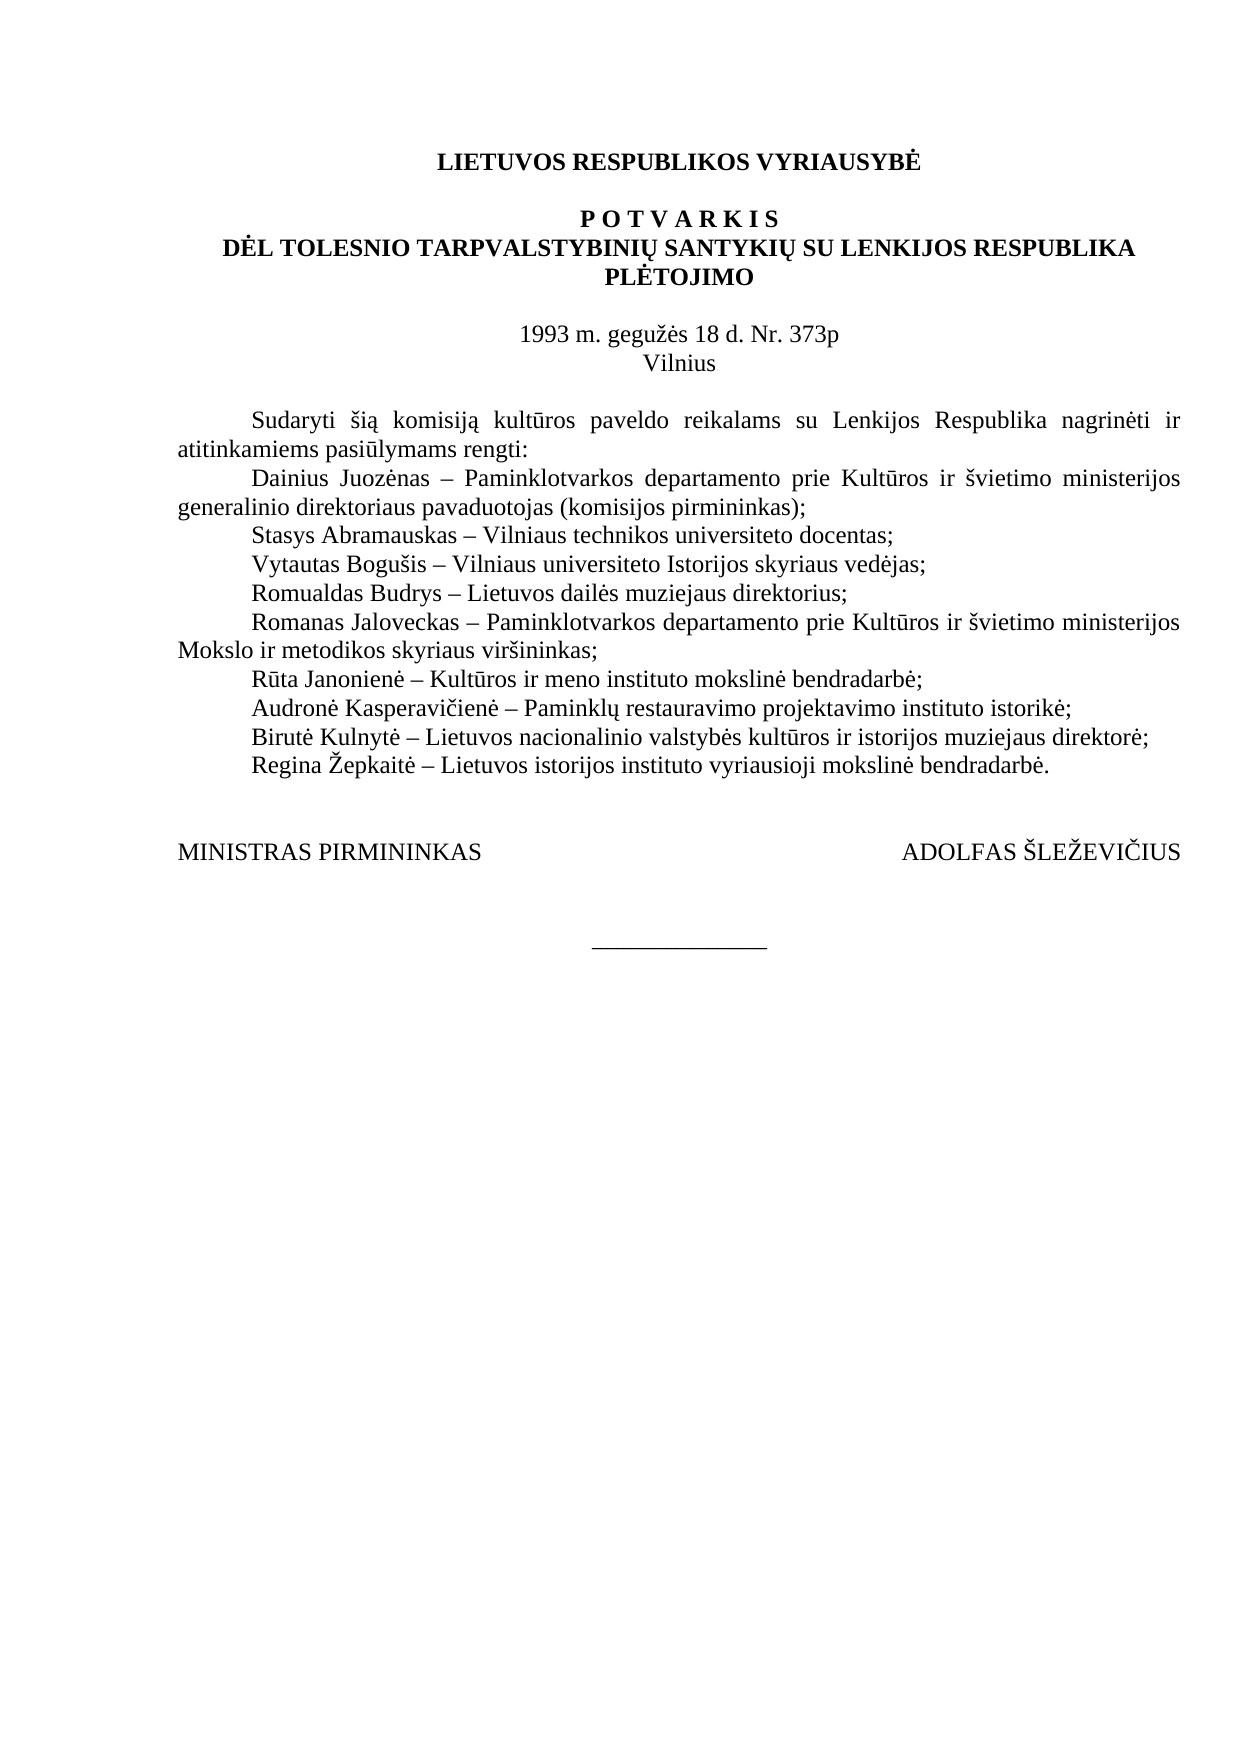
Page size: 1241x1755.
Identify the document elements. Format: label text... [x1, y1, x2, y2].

text Rūta Janonienė – Kultūros ir meno instituto mokslinė bendradarbė; [177, 664, 1181, 693]
text P O T V A R K I S [177, 204, 1181, 233]
text Sudaryti šią komisiją kultūros paveldo reikalams su Lenkijos Respublika nagrinėti ir atitinkamiems pasiūlymams rengti: [177, 406, 1181, 463]
text Romualdas Budrys – Lietuvos dailės muziejaus direktorius; [177, 578, 1181, 607]
text Audronė Kasperavičienė – Paminklų restauravimo projektavimo instituto istorikė; [177, 693, 1181, 722]
text Regina Žepkaitė – Lietuvos istorijos instituto vyriausioji mokslinė bendradarbė. [177, 751, 1181, 779]
text LIETUVOS RESPUBLIKOS VYRIAUSYBĖ [177, 147, 1181, 176]
text Romanas Jaloveckas – Paminklotvarkos departamento prie Kultūros ir švietimo ministerijos Mokslo ir metodikos skyriaus viršininkas; [177, 607, 1181, 664]
text ______________ [177, 923, 1181, 952]
text Birutė Kulnytė – Lietuvos nacionalinio valstybės kultūros ir istorijos muziejaus direktorė; [177, 722, 1181, 751]
text Ministras Pirmininkas Adolfas Šleževičius [177, 837, 1181, 866]
text DĖL TOLESNIO TARPVALSTYBINIŲ SANTYKIŲ SU LENKIJOS RESPUBLIKA PLĖTOJIMO [177, 233, 1181, 291]
text Dainius Juozėnas – Paminklotvarkos departamento prie Kultūros ir švietimo ministerijos generalinio direktoriaus pavaduotojas (komisijos pirmininkas); [177, 463, 1181, 521]
text Stasys Abramauskas – Vilniaus technikos universiteto docentas; [177, 521, 1181, 549]
text Vilnius [177, 348, 1181, 377]
text Vytautas Bogušis – Vilniaus universiteto Istorijos skyriaus vedėjas; [177, 549, 1181, 578]
text 1993 m. gegužės 18 d. Nr. 373p [177, 319, 1181, 348]
